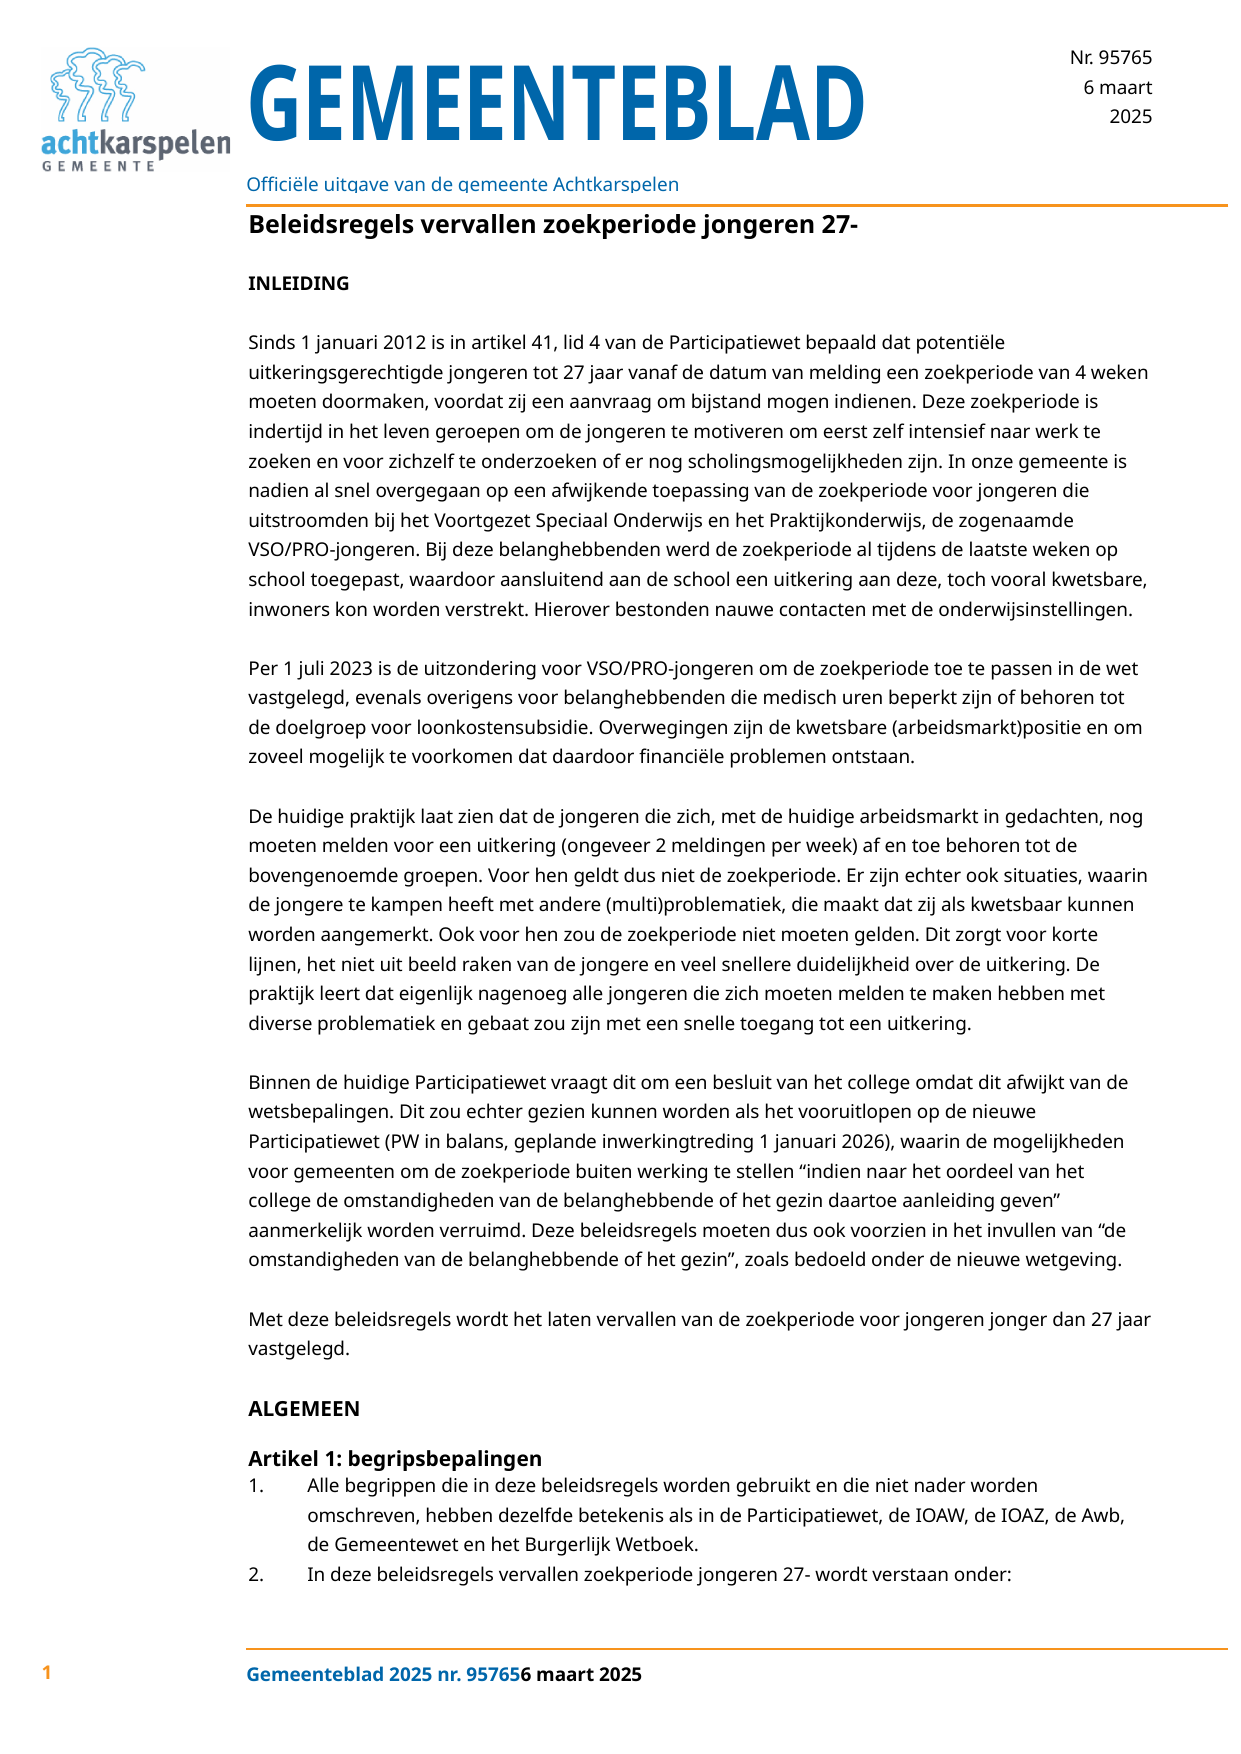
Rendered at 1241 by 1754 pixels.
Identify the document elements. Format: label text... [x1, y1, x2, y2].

text Artikel 1: begripsbepalingen [248, 1444, 1152, 1472]
text Binnen de huidige Participatiewet vraagt dit om een besluit van het college omdat dit afwijkt van de wetsbepalingen. Dit zou echter gezien kunnen worden als het vooruitlopen op de nieuwe Participatiewet (PW in balans, geplande inwerkingtreding 1 januari 2026), waarin de mogelijkheden voor gemeenten om de zoekperiode buiten werking te stellen “indien naar het oordeel van het college de omstandigheden van de belanghebbende of het gezin daartoe aanleiding geven” aanmerkelijk worden verruimd. Deze beleidsregels moeten dus ook voorzien in het invullen van “de omstandigheden van de belanghebbende of het gezin”, zoals bedoeld onder de nieuwe wetgeving. [248, 1069, 1152, 1272]
text Met deze beleidsregels wordt het laten vervallen van de zoekperiode voor jongeren jonger dan 27 jaar vastgelegd. [248, 1306, 1152, 1361]
list In deze beleidsregels vervallen zoekperiode jongeren 27- wordt verstaan onder: [248, 1561, 1152, 1587]
text Sinds 1 januari 2012 is in artikel 41, lid 4 van de Participatiewet bepaald dat potentiële uitkeringsgerechtigde jongeren tot 27 jaar vanaf de datum van melding een zoekperiode van 4 weken moeten doormaken, voordat zij een aanvraag om bijstand mogen indienen. Deze zoekperiode is indertijd in het leven geroepen om de jongeren te motiveren om eerst zelf intensief naar werk te zoeken en voor zichzelf te onderzoeken of er nog scholingsmogelijkheden zijn. In onze gemeente is nadien al snel overgegaan op een afwijkende toepassing van de zoekperiode voor jongeren die uitstroomden bij het Voortgezet Speciaal Onderwijs en het Praktijkonderwijs, de zogenaamde VSO/PRO-jongeren. Bij deze belanghebbenden werd de zoekperiode al tijdens de laatste weken op school toegepast, waardoor aansluitend aan de school een uitkering aan deze, toch vooral kwetsbare, inwoners kon worden verstrekt. Hierover bestonden nauwe contacten met de onderwijsinstellingen. [248, 329, 1152, 621]
list Alle begrippen die in deze beleidsregels worden gebruikt en die niet nader worden omschreven, hebben dezelfde betekenis als in de Participatiewet, de IOAW, de IOAZ, de Awb, de Gemeentewet en het Burgerlijk Wetboek. [248, 1472, 1152, 1557]
text De huidige praktijk laat zien dat de jongeren die zich, met de huidige arbeidsmarkt in gedachten, nog moeten melden voor een uitkering (ongeveer 2 meldingen per week) af en toe behoren tot de bovengenoemde groepen. Voor hen geldt dus niet de zoekperiode. Er zijn echter ook situaties, waarin de jongere te kampen heeft met andere (multi)problematiek, die maakt dat zij als kwetsbaar kunnen worden aangemerkt. Ook voor hen zou de zoekperiode niet moeten gelden. Dit zorgt voor korte lijnen, het niet uit beeld raken van de jongere en veel snellere duidelijkheid over de uitkering. De praktijk leert dat eigenlijk nagenoeg alle jongeren die zich moeten melden te maken hebben met diverse problematiek en gebaat zou zijn met een snelle toegang tot een uitkering. [248, 803, 1152, 1036]
text Beleidsregels vervallen zoekperiode jongeren 27- [248, 207, 1152, 241]
text ALGEMEEN [248, 1394, 1152, 1423]
text INLEIDING [248, 270, 1152, 296]
picture [41, 47, 231, 172]
text Per 1 juli 2023 is de uitzondering voor VSO/PRO-jongeren om de zoekperiode toe te passen in de wet vastgelegd, evenals overigens voor belanghebbenden die medisch uren beperkt zijn of behoren tot de doelgroep voor loonkostensubsidie. Overwegingen zijn de kwetsbare (arbeidsmarkt)positie en om zoveel mogelijk te voorkomen dat daardoor financiële problemen ontstaan. [248, 655, 1152, 769]
